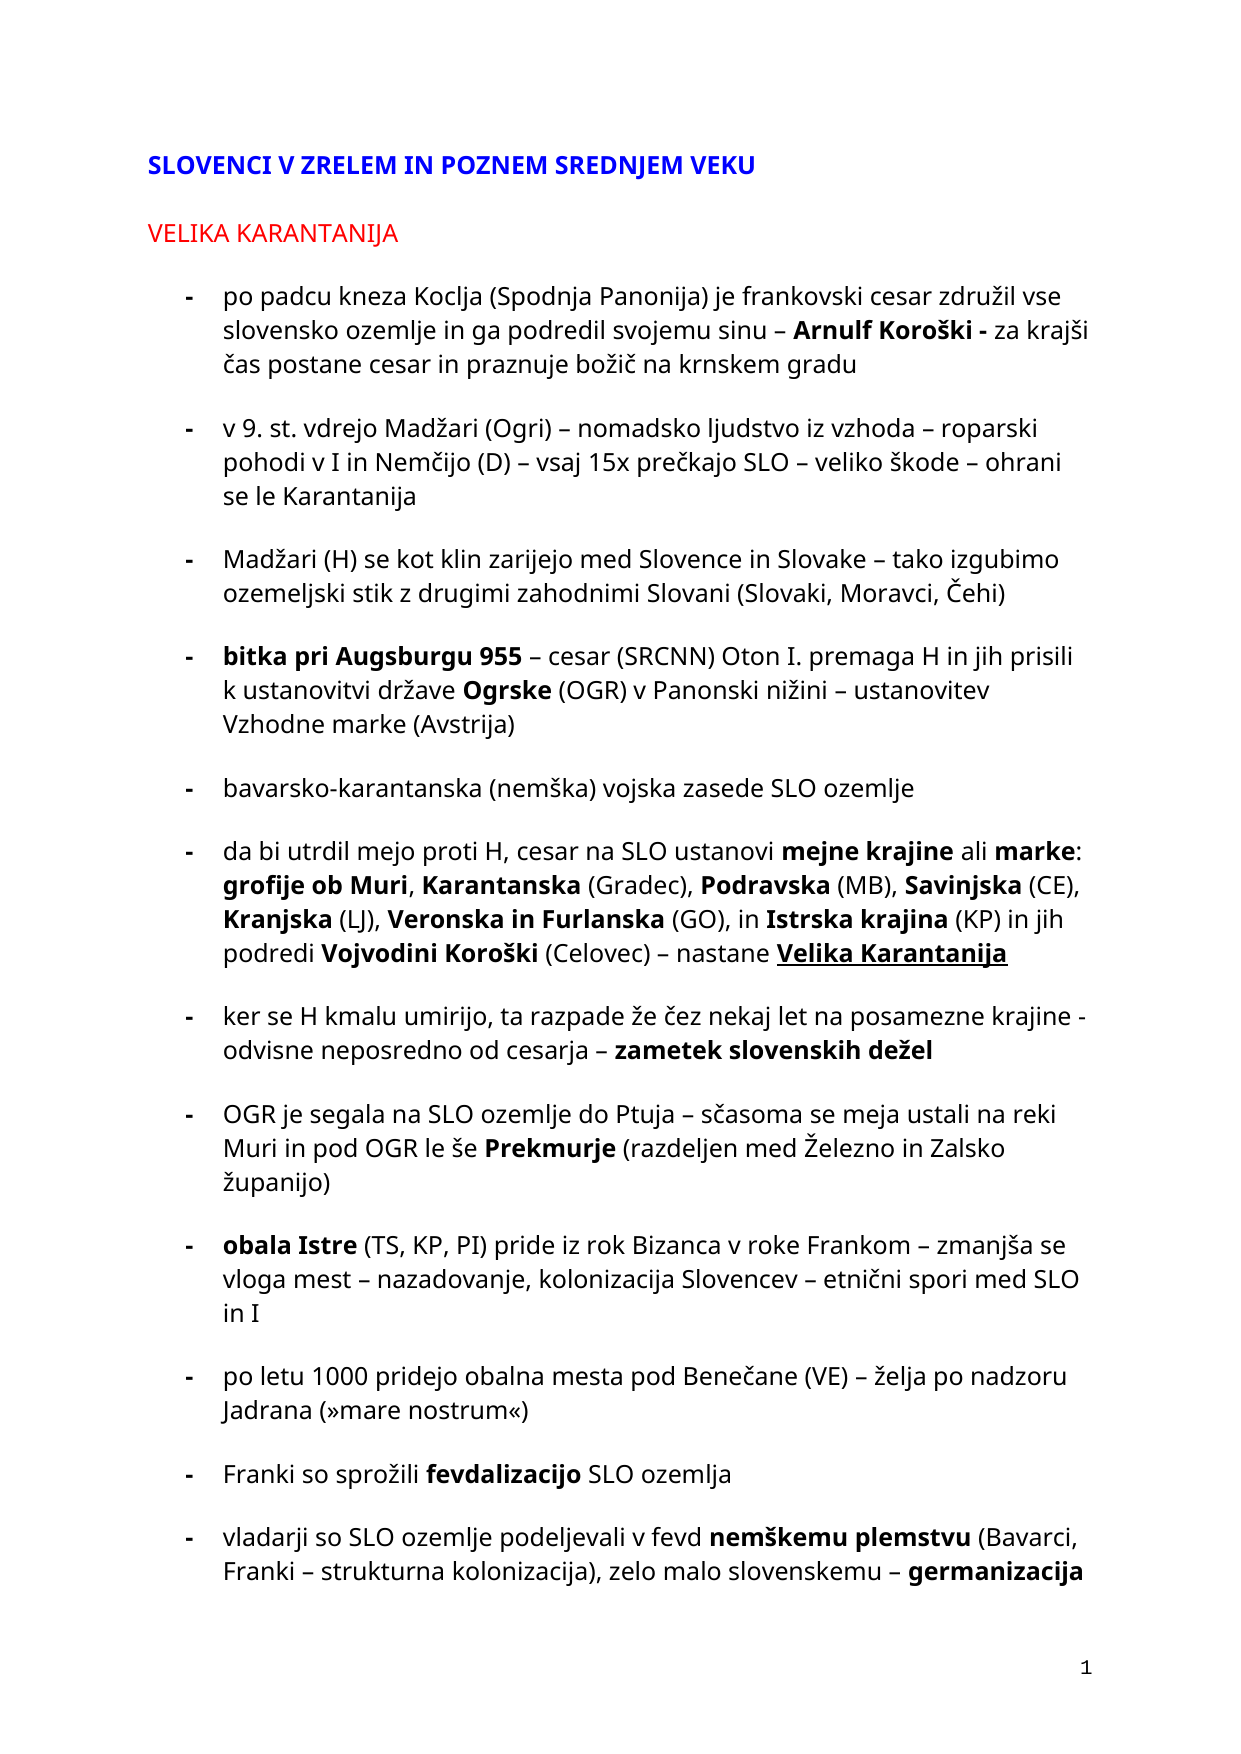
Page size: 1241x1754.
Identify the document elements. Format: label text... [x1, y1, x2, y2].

list obala Istre (TS, KP, PI) pride iz rok Bizanca v roke Frankom – zmanjša se vloga mest – nazadovanje, kolonizacija Slovencev – etnični spori med SLO in I [185, 1228, 1093, 1330]
list ker se H kmalu umirijo, ta razpade že čez nekaj let na posamezne krajine - odvisne neposredno od cesarja – zametek slovenskih dežel [185, 999, 1093, 1067]
list po padcu kneza Koclja (Spodnja Panonija) je frankovski cesar združil vse slovensko ozemlje in ga podredil svojemu sinu – Arnulf Koroški - za krajši čas postane cesar in praznuje božič na krnskem gradu [185, 279, 1093, 381]
list Madžari (H) se kot klin zarijejo med Slovence in Slovake – tako izgubimo ozemeljski stik z drugimi zahodnimi Slovani (Slovaki, Moravci, Čehi) [185, 542, 1093, 610]
list bavarsko-karantanska (nemška) vojska zasede SLO ozemlje [185, 770, 1093, 804]
list v 9. st. vdrejo Madžari (Ogri) – nomadsko ljudstvo iz vzhoda – roparski pohodi v I in Nemčijo (D) – vsaj 15x prečkajo SLO – veliko škode – ohrani se le Karantanija [185, 410, 1093, 512]
list da bi utrdil mejo proti H, cesar na SLO ustanovi mejne krajine ali marke: grofije ob Muri, Karantanska (Gradec), Podravska (MB), Savinjska (CE), Kranjska (LJ), Veronska in Furlanska (GO), in Istrska krajina (KP) in jih podredi Vojvodini Koroški (Celovec) – nastane Velika Karantanija [185, 833, 1093, 970]
list bitka pri Augsburgu 955 – cesar (SRCNN) Oton I. premaga H in jih prisili k ustanovitvi države Ogrske (OGR) v Panonski nižini – ustanovitev Vzhodne marke (Avstrija) [185, 639, 1093, 741]
subtitle VELIKA KARANTANIJA [148, 216, 1093, 250]
list po letu 1000 pridejo obalna mesta pod Benečane (VE) – želja po nadzoru Jadrana (»mare nostrum«) [185, 1359, 1093, 1427]
list Franki so sprožili fevdalizacijo SLO ozemlja [185, 1456, 1093, 1490]
list OGR je segala na SLO ozemlje do Ptuja – sčasoma se meja ustali na reki Muri in pod OGR le še Prekmurje (razdeljen med Železno in Zalsko županijo) [185, 1096, 1093, 1198]
subtitle SLOVENCI V ZRELEM IN POZNEM SREDNJEM VEKU [148, 148, 1093, 182]
list vladarji so SLO ozemlje podeljevali v fevd nemškemu plemstvu (Bavarci, Franki – strukturna kolonizacija), zelo malo slovenskemu – germanizacija [185, 1519, 1093, 1588]
